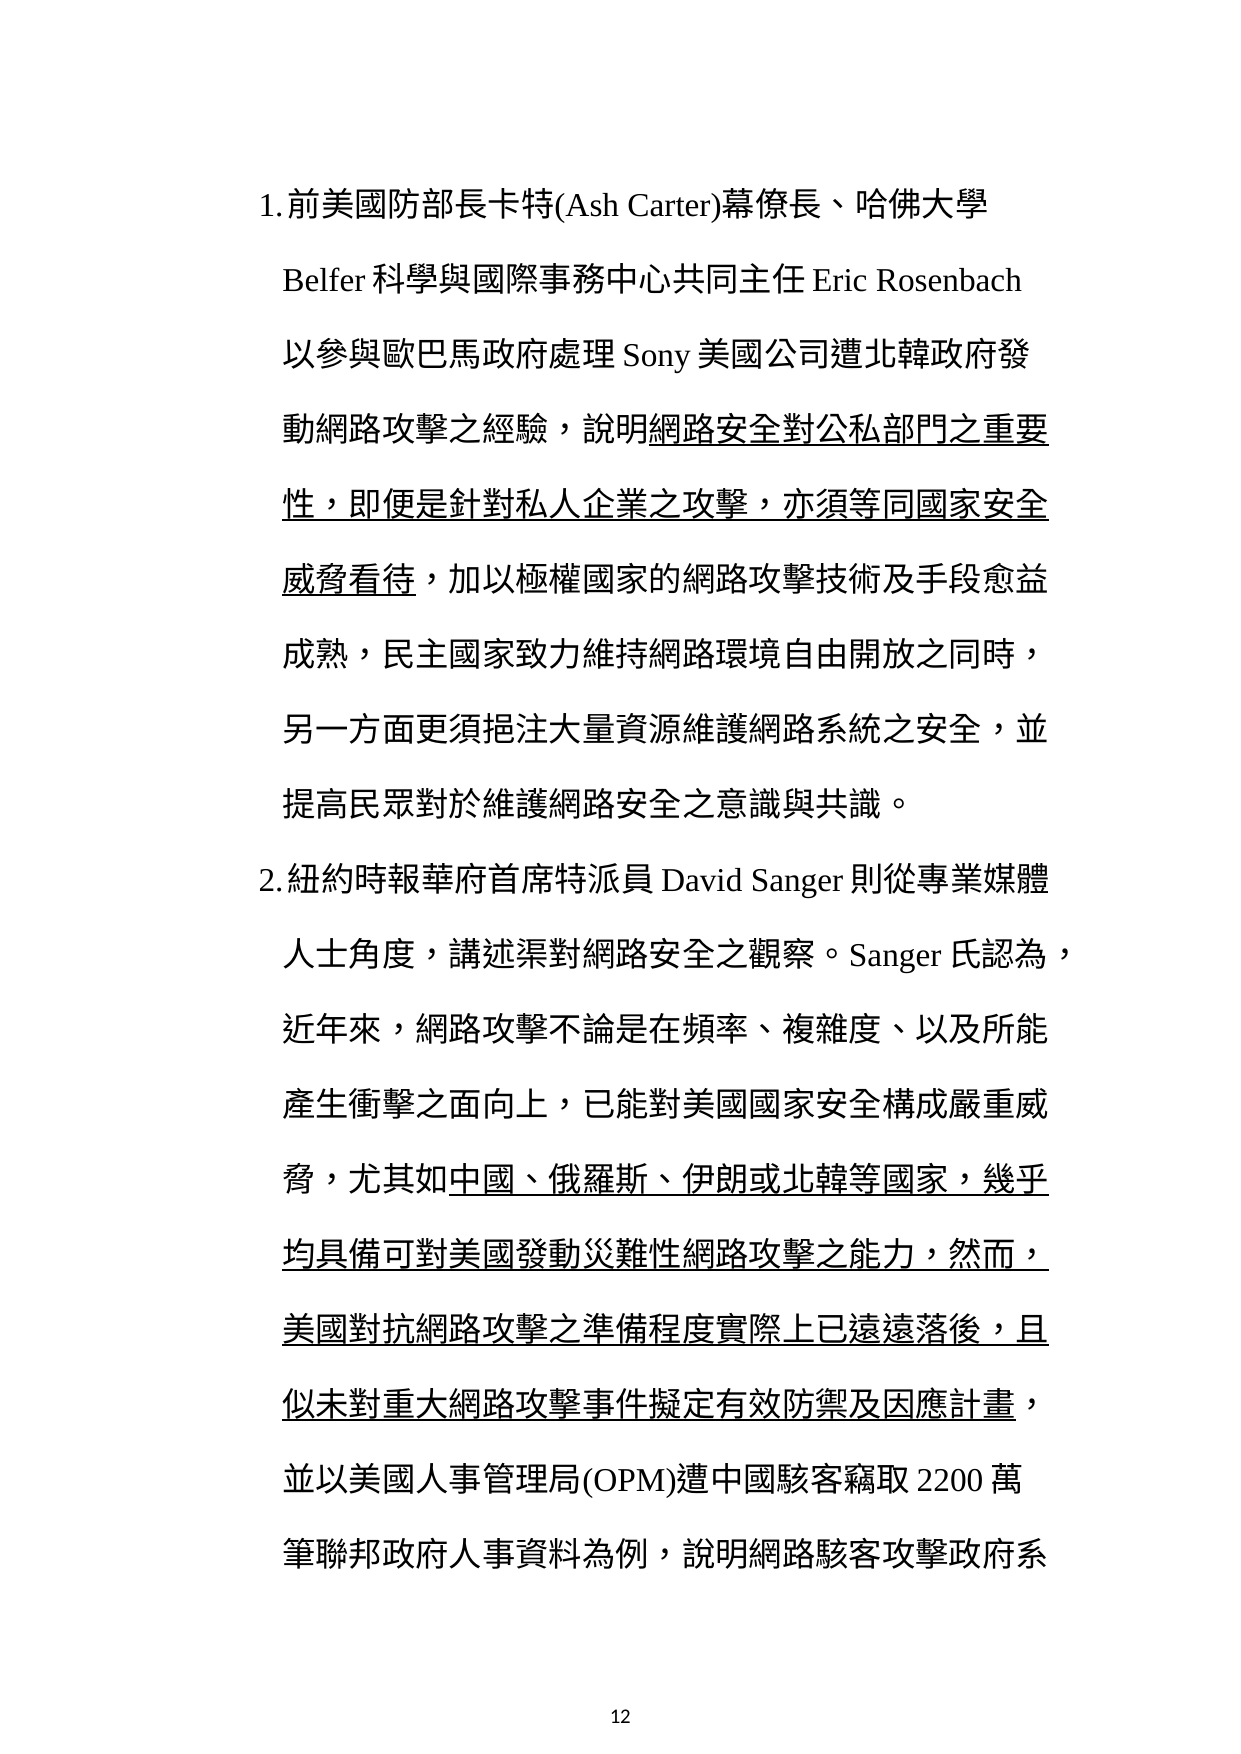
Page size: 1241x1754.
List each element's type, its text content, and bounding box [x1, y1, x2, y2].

list 紐約時報華府首席特派員David Sanger則從專業媒體人士角度，講述渠對網路安全之觀察。Sanger氏認為，近年來，網路攻擊不論是在頻率、複雜度、以及所能產生衝擊之面向上，已能對美國國家安全構成嚴重威脅，尤其如中國、俄羅斯、伊朗或北韓等國家，幾乎均具備可對美國發動災難性網路攻擊之能力，然而，美國對抗網路攻擊之準備程度實際上已遠遠落後，且似未對重大網路攻擊事件擬定有效防禦及因應計畫，並以美國人事管理局(OPM)遭中國駭客竊取2200萬筆聯邦政府人事資料為例，說明網路駭客攻擊政府系統並竊取機密資料，恐造成難以彌補之國安漏洞。 [258, 839, 1053, 1589]
list 前美國防部長卡特(Ash Carter)幕僚長、哈佛大學Belfer科學與國際事務中心共同主任Eric Rosenbach以參與歐巴馬政府處理Sony美國公司遭北韓政府發動網路攻擊之經驗，說明網路安全對公私部門之重要性，即便是針對私人企業之攻擊，亦須等同國家安全威脅看待，加以極權國家的網路攻擊技術及手段愈益成熟，民主國家致力維持網路環境自由開放之同時，另一方面更須挹注大量資源維護網路系統之安全，並提高民眾對於維護網路安全之意識與共識。 [258, 164, 1053, 839]
